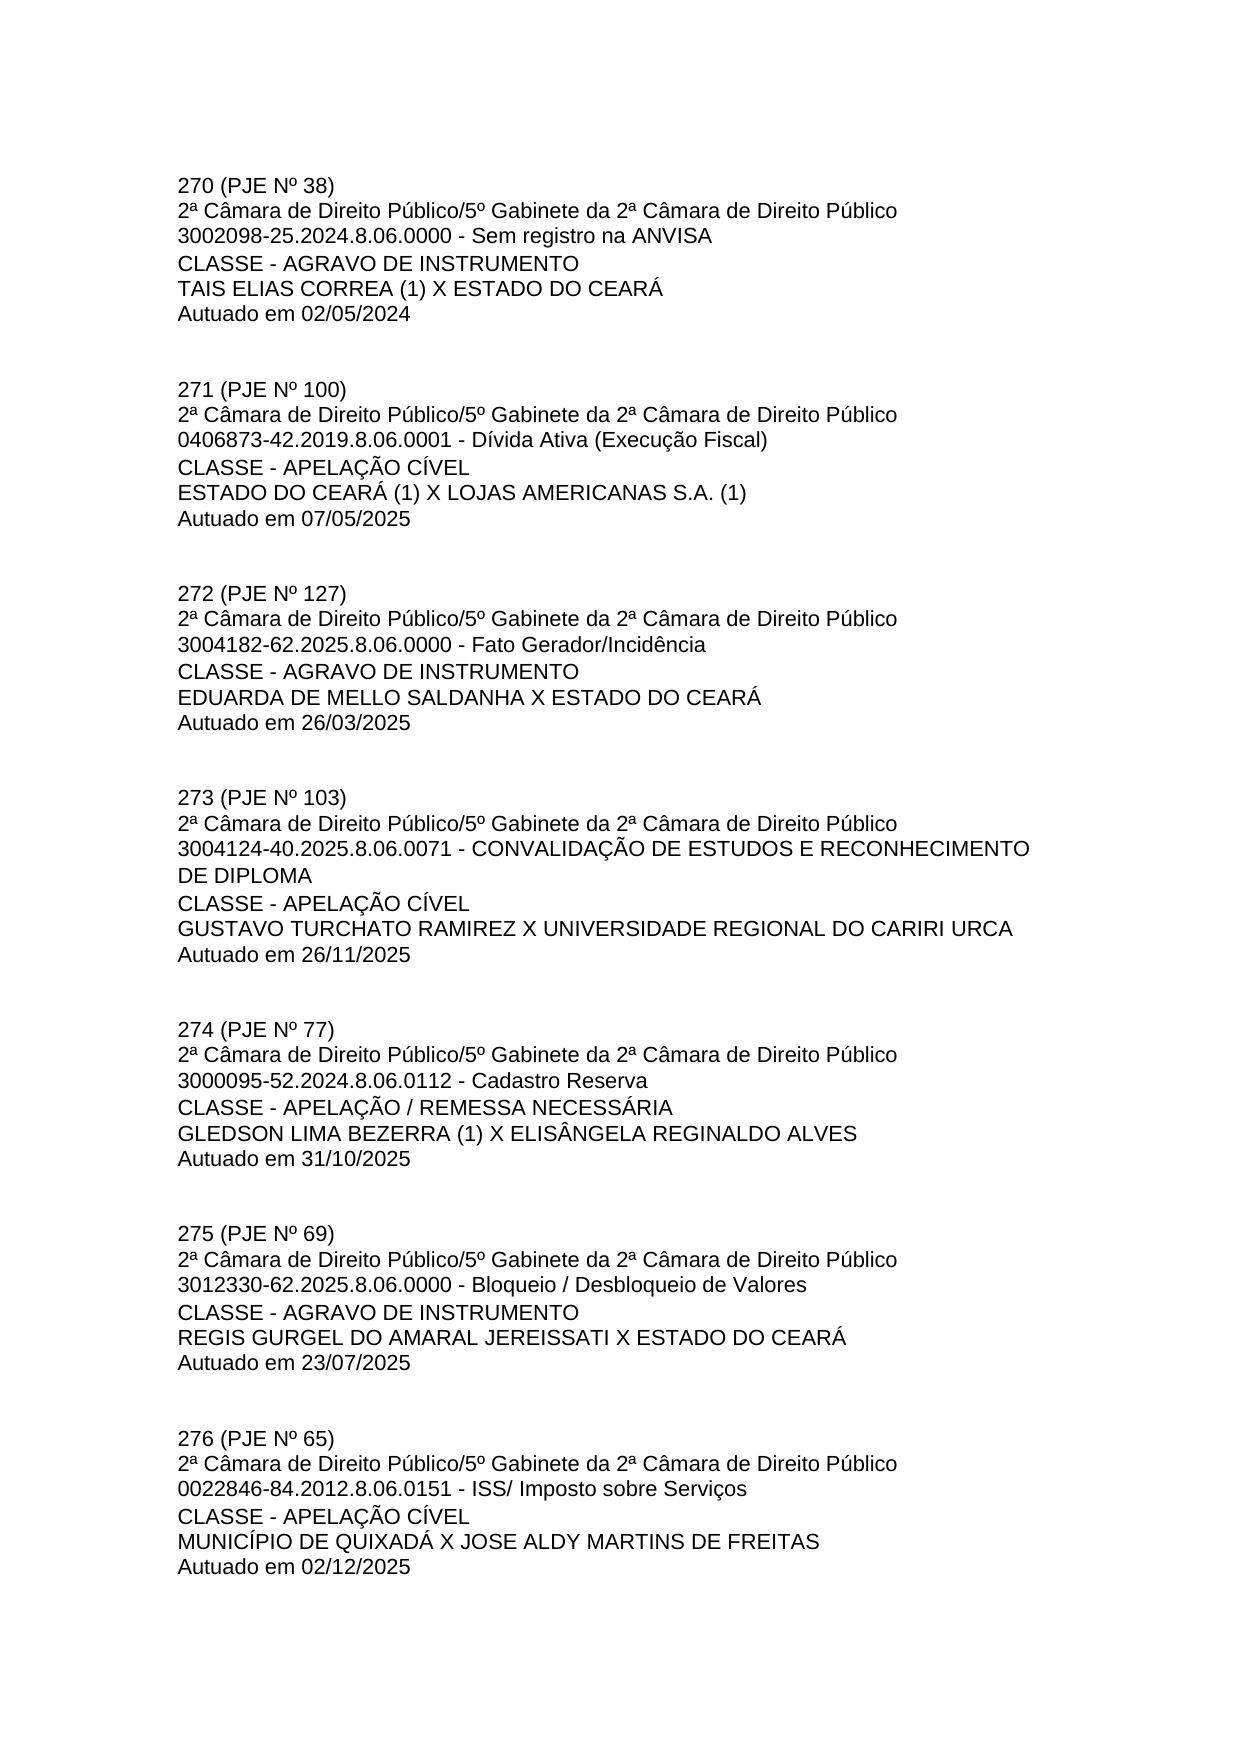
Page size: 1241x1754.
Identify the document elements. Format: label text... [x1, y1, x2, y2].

text 2ª Câmara de Direito Público/5º Gabinete da 2ª Câmara de Direito Público [177, 1451, 1063, 1476]
text 275 (PJE Nº 69) [177, 1221, 1063, 1247]
text Autuado em 07/05/2025 [177, 506, 1063, 531]
text 270 (PJE Nº 38) [177, 173, 1063, 198]
text 274 (PJE Nº 77) [177, 1017, 1063, 1042]
subtitle 3004124-40.2025.8.06.0071 - CONVALIDAÇÃO DE ESTUDOS E RECONHECIMENTO DE DIPLOMA [177, 836, 1063, 889]
text CLASSE - APELAÇÃO CÍVEL GUSTAVO TURCHATO RAMIREZ X UNIVERSIDADE REGIONAL DO CARIRI URCA [177, 891, 1063, 942]
text CLASSE - APELAÇÃO / REMESSA NECESSÁRIA GLEDSON LIMA BEZERRA (1) X ELISÂNGELA REGINALDO ALVES [177, 1095, 1063, 1146]
text Autuado em 26/03/2025 [177, 710, 1063, 735]
text 2ª Câmara de Direito Público/5º Gabinete da 2ª Câmara de Direito Público [177, 402, 1063, 427]
text CLASSE - AGRAVO DE INSTRUMENTO EDUARDA DE MELLO SALDANHA X ESTADO DO CEARÁ [177, 659, 1063, 710]
subtitle 3012330-62.2025.8.06.0000 - Bloqueio / Desbloqueio de Valores [177, 1272, 1063, 1297]
text 273 (PJE Nº 103) [177, 785, 1063, 811]
text Autuado em 02/05/2024 [177, 301, 1063, 327]
text 276 (PJE Nº 65) [177, 1426, 1063, 1451]
text 2ª Câmara de Direito Público/5º Gabinete da 2ª Câmara de Direito Público [177, 198, 1063, 223]
subtitle 3000095-52.2024.8.06.0112 - Cadastro Reserva [177, 1068, 1063, 1093]
text 2ª Câmara de Direito Público/5º Gabinete da 2ª Câmara de Direito Público [177, 811, 1063, 836]
text Autuado em 26/11/2025 [177, 942, 1063, 967]
subtitle 3002098-25.2024.8.06.0000 - Sem registro na ANVISA [177, 223, 1063, 248]
text CLASSE - APELAÇÃO CÍVEL MUNICÍPIO DE QUIXADÁ X JOSE ALDY MARTINS DE FREITAS [177, 1504, 1063, 1554]
text CLASSE - AGRAVO DE INSTRUMENTO TAIS ELIAS CORREA (1) X ESTADO DO CEARÁ [177, 251, 1063, 301]
text CLASSE - AGRAVO DE INSTRUMENTO REGIS GURGEL DO AMARAL JEREISSATI X ESTADO DO CEARÁ [177, 1299, 1063, 1350]
text Autuado em 31/10/2025 [177, 1146, 1063, 1171]
subtitle 0022846-84.2012.8.06.0151 - ISS/ Imposto sobre Serviços [177, 1476, 1063, 1501]
text 2ª Câmara de Direito Público/5º Gabinete da 2ª Câmara de Direito Público [177, 1247, 1063, 1272]
subtitle 3004182-62.2025.8.06.0000 - Fato Gerador/Incidência [177, 632, 1063, 657]
text CLASSE - APELAÇÃO CÍVEL ESTADO DO CEARÁ (1) X LOJAS AMERICANAS S.A. (1) [177, 455, 1063, 506]
text 272 (PJE Nº 127) [177, 581, 1063, 606]
text 2ª Câmara de Direito Público/5º Gabinete da 2ª Câmara de Direito Público [177, 1042, 1063, 1068]
text 2ª Câmara de Direito Público/5º Gabinete da 2ª Câmara de Direito Público [177, 606, 1063, 632]
text Autuado em 02/12/2025 [177, 1554, 1063, 1579]
text 271 (PJE Nº 100) [177, 377, 1063, 402]
text Autuado em 23/07/2025 [177, 1350, 1063, 1375]
subtitle 0406873-42.2019.8.06.0001 - Dívida Ativa (Execução Fiscal) [177, 427, 1063, 453]
